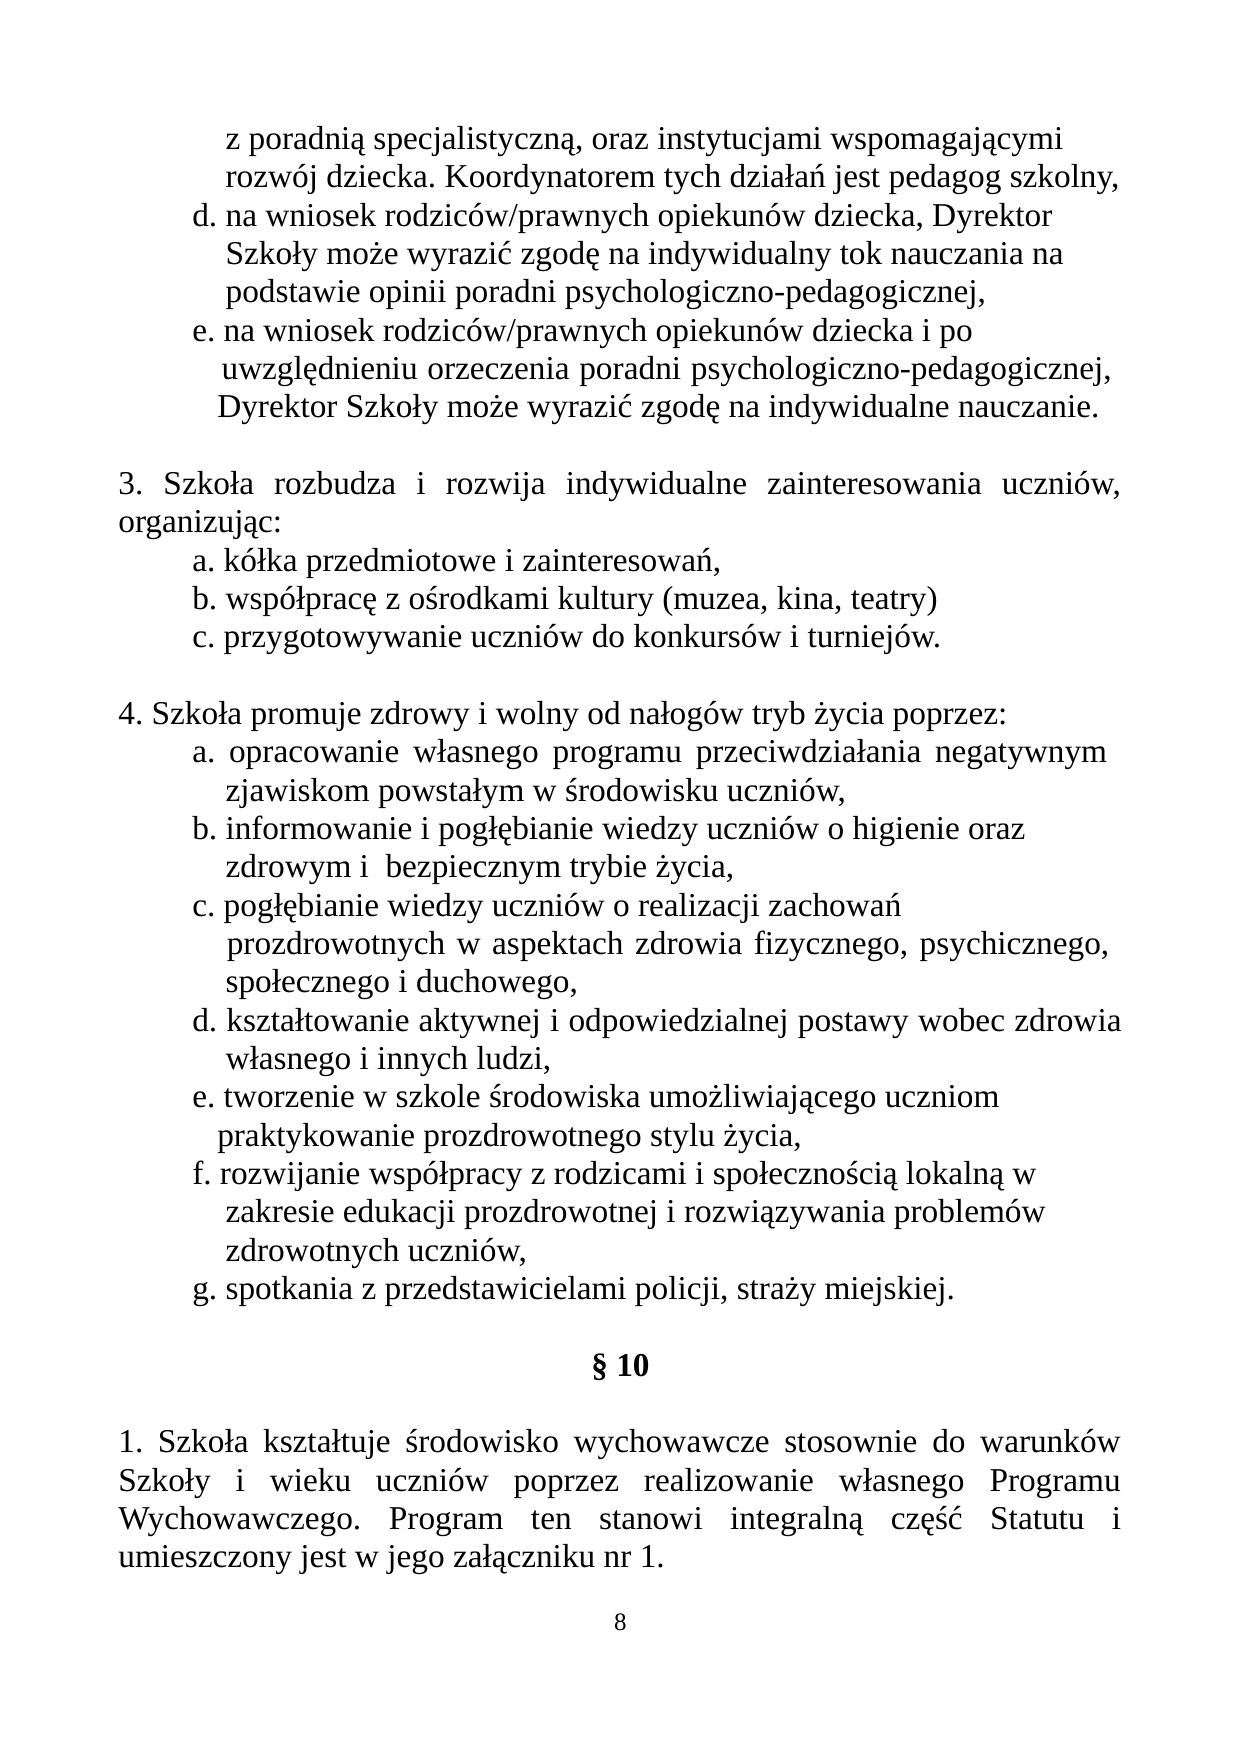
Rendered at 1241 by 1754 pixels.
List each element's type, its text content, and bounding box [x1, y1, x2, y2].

text b. współpracę z ośrodkami kultury (muzea, kina, teatry) [118, 578, 1122, 616]
text e. tworzenie w szkole środowiska umożliwiającego uczniom praktykowanie prozdrowotnego stylu życia, [118, 1076, 1122, 1153]
text § 10 [118, 1345, 1122, 1383]
text d. kształtowanie aktywnej i odpowiedzialnej postawy wobec zdrowia własnego i innych ludzi, [118, 1000, 1122, 1076]
text 1. Szkoła kształtuje środowisko wychowawcze stosownie do warunków Szkoły i wieku uczniów poprzez realizowanie własnego Programu Wychowawczego. Program ten stanowi integralną część Statutu i umieszczony jest w jego załączniku nr 1. [118, 1421, 1122, 1575]
text c. przygotowywanie uczniów do konkursów i turniejów. [118, 616, 1122, 655]
text e. na wniosek rodziców/prawnych opiekunów dziecka i po uwzględnieniu orzeczenia poradni psychologiczno-pedagogicznej, Dyrektor Szkoły może wyrazić zgodę na indywidualne nauczanie. [118, 310, 1122, 425]
text b. informowanie i pogłębianie wiedzy uczniów o higienie oraz zdrowym i bezpiecznym trybie życia, [118, 808, 1122, 885]
text c. pogłębianie wiedzy uczniów o realizacji zachowań prozdrowotnych w aspektach zdrowia fizycznego, psychicznego, społecznego i duchowego, [118, 885, 1122, 1000]
text f. rozwijanie współpracy z rodzicami i społecznością lokalną w zakresie edukacji prozdrowotnej i rozwiązywania problemów zdrowotnych uczniów, [118, 1153, 1122, 1268]
text 4. Szkoła promuje zdrowy i wolny od nałogów tryb życia poprzez: [118, 693, 1122, 731]
text 3. Szkoła rozbudza i rozwija indywidualne zainteresowania uczniów, organizując: [118, 463, 1122, 540]
text g. spotkania z przedstawicielami policji, straży miejskiej. [118, 1268, 1122, 1306]
text d. na wniosek rodziców/prawnych opiekunów dziecka, Dyrektor Szkoły może wyrazić zgodę na indywidualny tok nauczania na podstawie opinii poradni psychologiczno-pedagogicznej, [118, 195, 1122, 310]
text a. kółka przedmiotowe i zainteresowań, [118, 540, 1122, 578]
text a. opracowanie własnego programu przeciwdziałania negatywnym zjawiskom powstałym w środowisku uczniów, [118, 731, 1122, 808]
text z poradnią specjalistyczną, oraz instytucjami wspomagającymi rozwój dziecka. Koordynatorem tych działań jest pedagog szkolny, [118, 118, 1122, 195]
